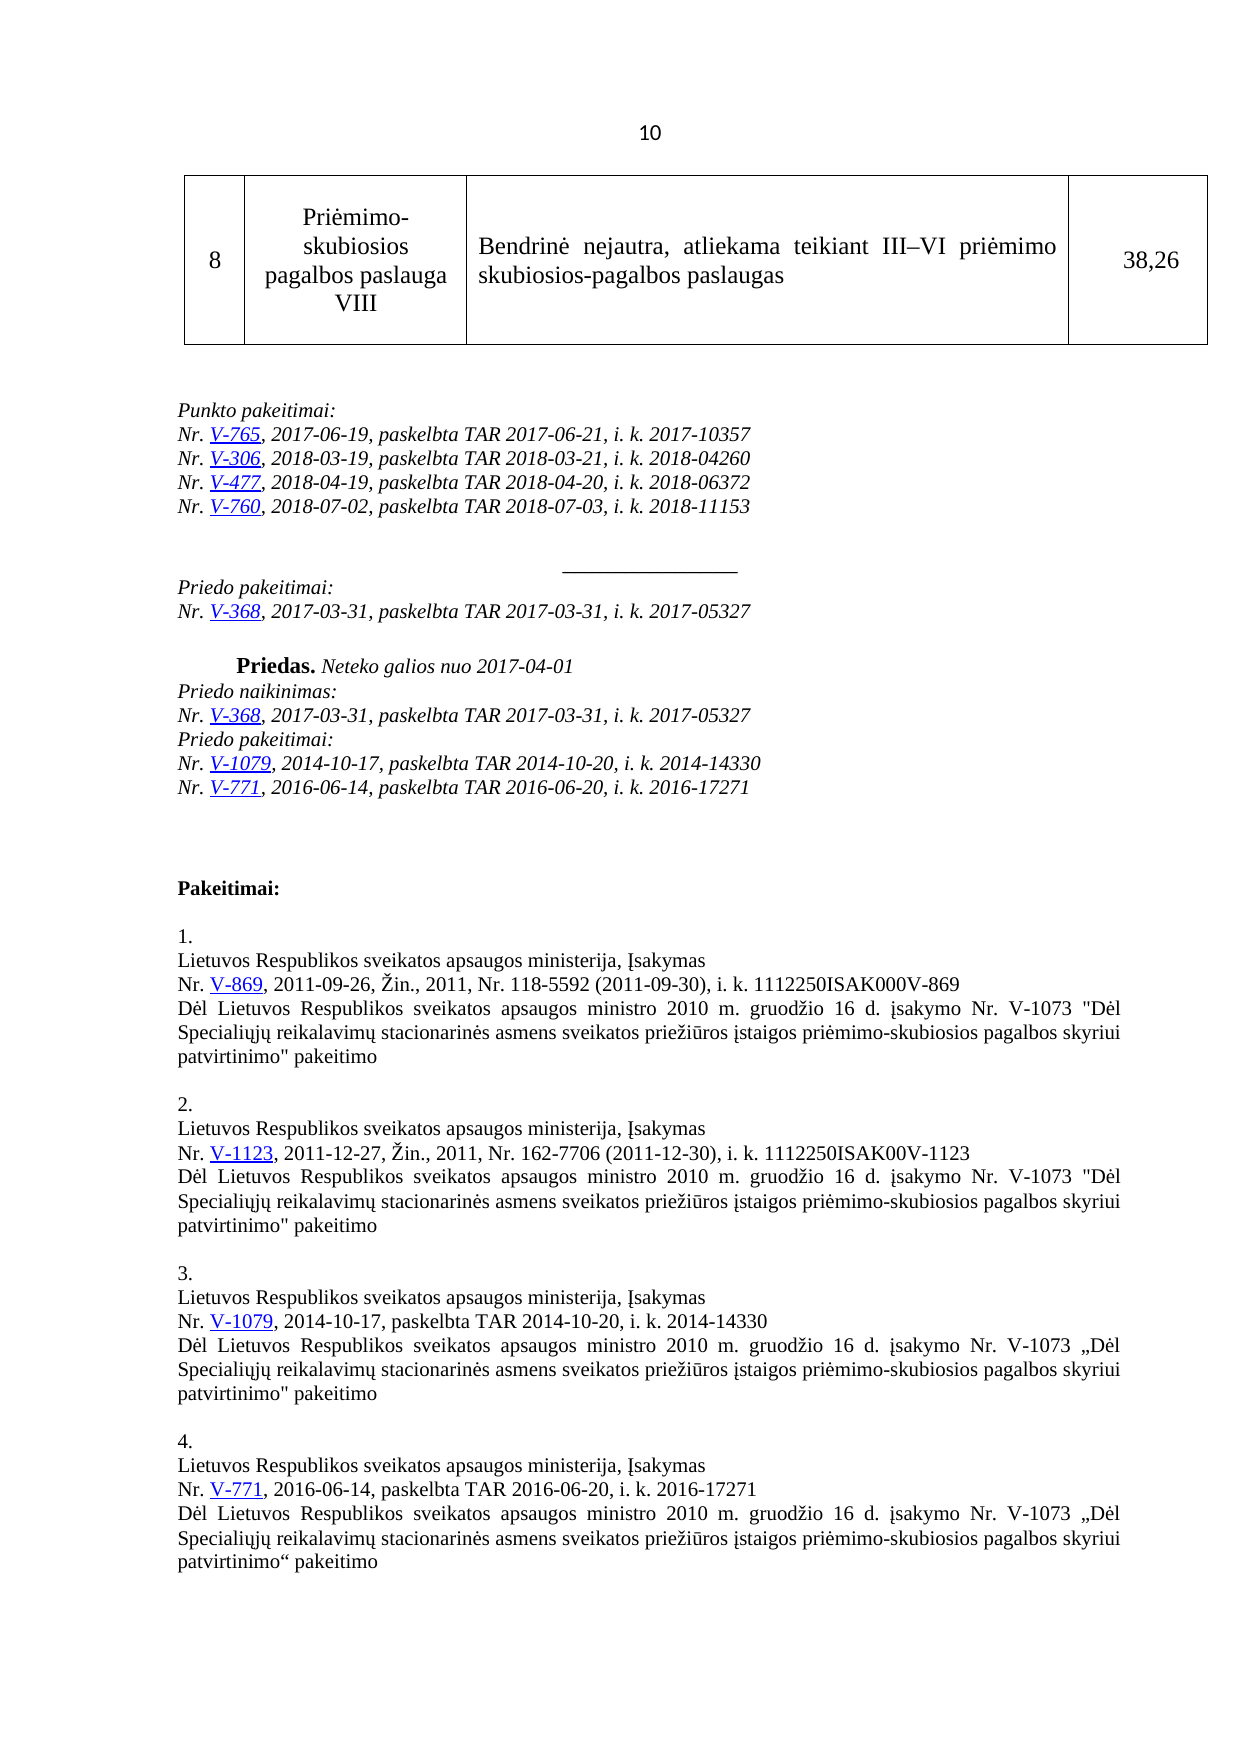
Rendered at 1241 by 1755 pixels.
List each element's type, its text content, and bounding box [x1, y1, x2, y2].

text Lietuvos Respublikos sveikatos apsaugos ministerija, Įsakymas [177, 948, 1122, 972]
text Dėl Lietuvos Respublikos sveikatos apsaugos ministro 2010 m. gruodžio 16 d. įsakymo Nr. V-1073 "Dėl Specialiųjų reikalavimų stacionarinės asmens sveikatos priežiūros įstaigos priėmimo-skubiosios pagalbos skyriui patvirtinimo" pakeitimo [177, 1164, 1122, 1237]
table_cell Priėmimo- skubiosios pagalbos paslauga VIII [245, 176, 466, 344]
text Nr. V-368, 2017-03-31, paskelbta TAR 2017-03-31, i. k. 2017-05327 [177, 599, 1122, 623]
text Nr. V-765, 2017-06-19, paskelbta TAR 2017-06-21, i. k. 2017-10357 [177, 422, 1122, 446]
text Lietuvos Respublikos sveikatos apsaugos ministerija, Įsakymas [177, 1116, 1122, 1140]
text Dėl Lietuvos Respublikos sveikatos apsaugos ministro 2010 m. gruodžio 16 d. įsakymo Nr. V-1073 „Dėl Specialiųjų reikalavimų stacionarinės asmens sveikatos priežiūros įstaigos priėmimo-skubiosios pagalbos skyriui patvirtinimo" pakeitimo [177, 1333, 1122, 1405]
text 1. [177, 924, 1122, 948]
text Nr. V-1079, 2014-10-17, paskelbta TAR 2014-10-20, i. k. 2014-14330 [177, 1309, 1122, 1333]
table_cell Bendrinė nejautra, atliekama teikiant III–VI priėmimo skubiosios-pagalbos paslaugas [467, 176, 1068, 344]
text Nr. V-771, 2016-06-14, paskelbta TAR 2016-06-20, i. k. 2016-17271 [177, 1477, 1122, 1501]
text Nr. V-1123, 2011-12-27, Žin., 2011, Nr. 162-7706 (2011-12-30), i. k. 1112250ISAK00V-1123 [177, 1140, 1122, 1164]
text Priedo pakeitimai: [177, 575, 1122, 599]
text Priedo pakeitimai: [177, 727, 1122, 751]
text Nr. V-306, 2018-03-19, paskelbta TAR 2018-03-21, i. k. 2018-04260 [177, 446, 1122, 470]
text Dėl Lietuvos Respublikos sveikatos apsaugos ministro 2010 m. gruodžio 16 d. įsakymo Nr. V-1073 "Dėl Specialiųjų reikalavimų stacionarinės asmens sveikatos priežiūros įstaigos priėmimo-skubiosios pagalbos skyriui patvirtinimo" pakeitimo [177, 996, 1122, 1068]
text Pakeitimai: [177, 876, 1122, 900]
text Nr. V-771, 2016-06-14, paskelbta TAR 2016-06-20, i. k. 2016-17271 [177, 775, 1122, 799]
text Priedo naikinimas: [177, 678, 1122, 703]
text Lietuvos Respublikos sveikatos apsaugos ministerija, Įsakymas [177, 1285, 1122, 1309]
text Nr. V-869, 2011-09-26, Žin., 2011, Nr. 118-5592 (2011-09-30), i. k. 1112250ISAK000V-869 [177, 972, 1122, 996]
text Priedas. Neteko galios nuo 2017-04-01 [177, 652, 1122, 678]
text Nr. V-760, 2018-07-02, paskelbta TAR 2018-07-03, i. k. 2018-11153 [177, 494, 1122, 518]
text 4. [177, 1429, 1122, 1453]
text Dėl Lietuvos Respublikos sveikatos apsaugos ministro 2010 m. gruodžio 16 d. įsakymo Nr. V-1073 „Dėl Specialiųjų reikalavimų stacionarinės asmens sveikatos priežiūros įstaigos priėmimo-skubiosios pagalbos skyriui patvirtinimo“ pakeitimo [177, 1501, 1122, 1573]
text 2. [177, 1092, 1122, 1116]
text Nr. V-477, 2018-04-19, paskelbta TAR 2018-04-20, i. k. 2018-06372 [177, 470, 1122, 494]
text Punkto pakeitimai: [177, 397, 1122, 422]
table_cell 38,26 [1095, 176, 1207, 344]
text Nr. V-1079, 2014-10-17, paskelbta TAR 2014-10-20, i. k. 2014-14330 [177, 751, 1122, 775]
text ______________ [177, 547, 1122, 575]
table_cell [1069, 176, 1095, 344]
table_cell 8 [185, 176, 244, 344]
text Nr. V-368, 2017-03-31, paskelbta TAR 2017-03-31, i. k. 2017-05327 [177, 703, 1122, 727]
text Lietuvos Respublikos sveikatos apsaugos ministerija, Įsakymas [177, 1453, 1122, 1477]
text 3. [177, 1261, 1122, 1285]
